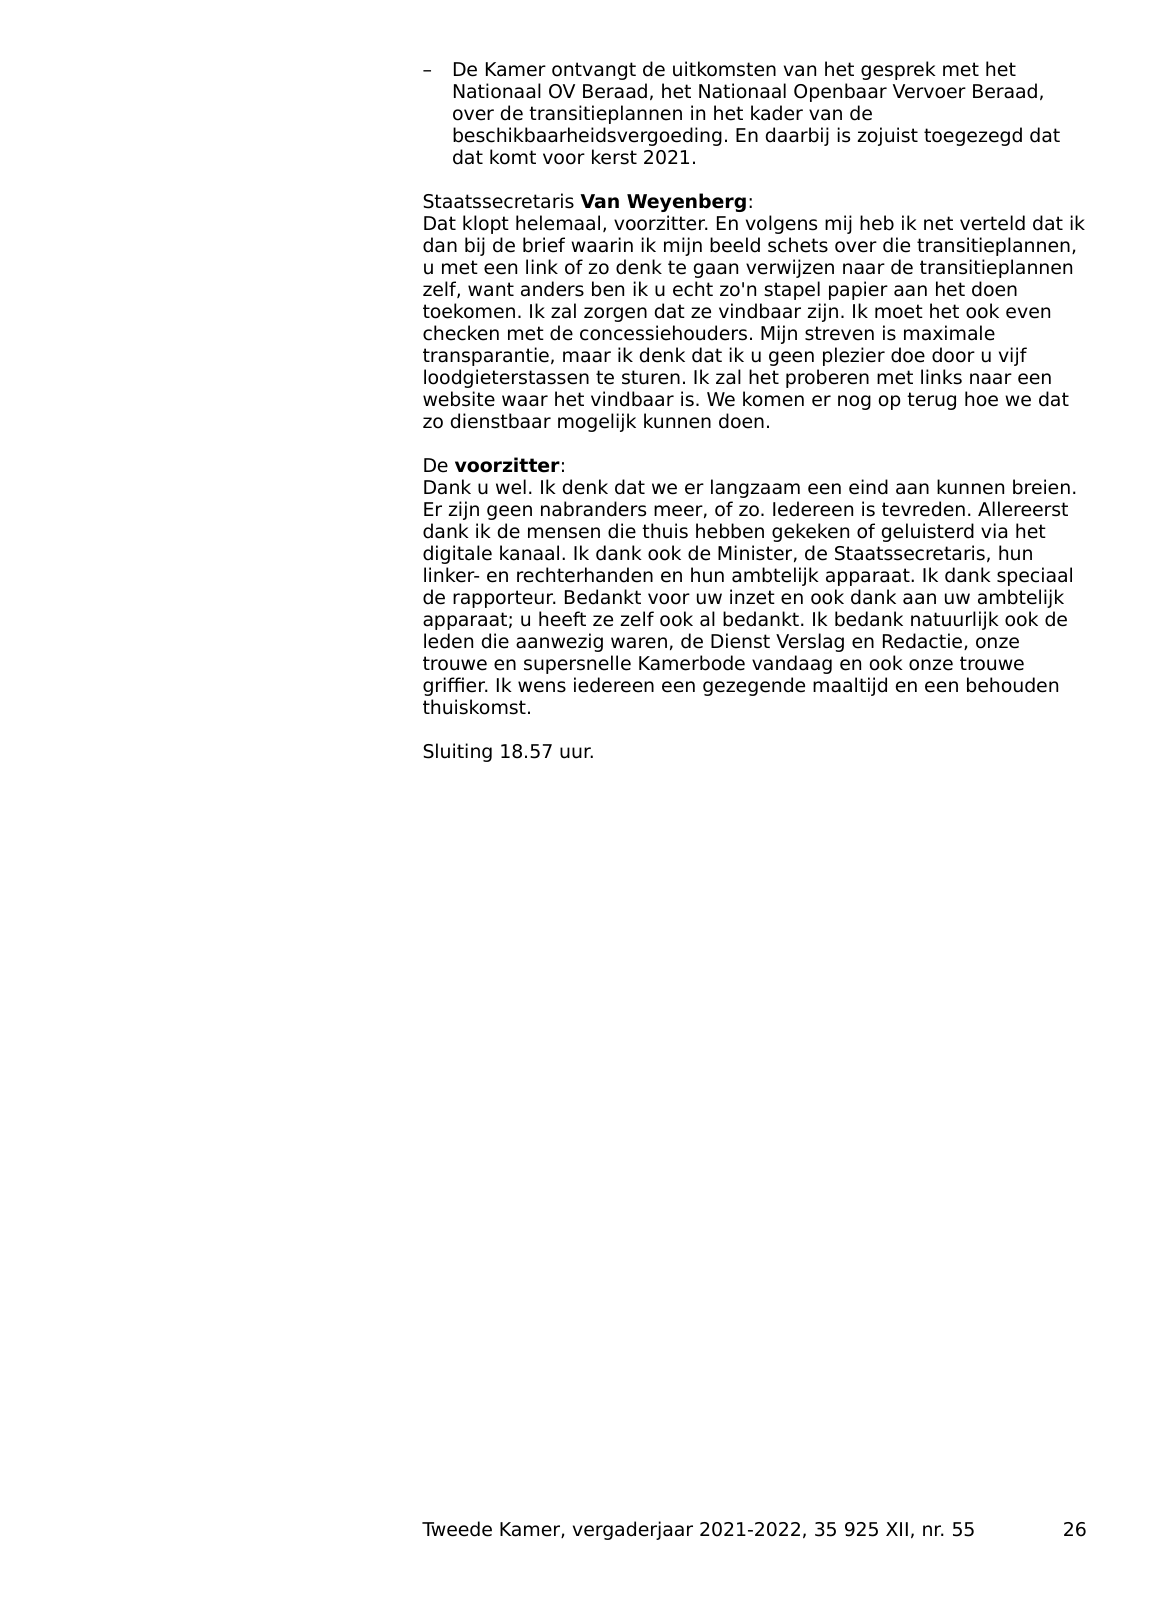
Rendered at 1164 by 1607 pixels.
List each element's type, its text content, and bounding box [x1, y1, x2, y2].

text Sluiting 18.57 uur. [422, 741, 1087, 763]
text – De Kamer ontvangt de uitkomsten van het gesprek met het Nationaal OV Beraad, het Nationaal Openbaar Vervoer Beraad, over de transitieplannen in het kader van de beschikbaarheidsvergoeding. En daarbij is zojuist toegezegd dat dat komt voor kerst 2021. [422, 59, 1087, 169]
text Dank u wel. Ik denk dat we er langzaam een eind aan kunnen breien. Er zijn geen nabranders meer, of zo. Iedereen is tevreden. Allereerst dank ik de mensen die thuis hebben gekeken of geluisterd via het digitale kanaal. Ik dank ook de Minister, de Staatssecretaris, hun linker- en rechterhanden en hun ambtelijk apparaat. Ik dank speciaal de rapporteur. Bedankt voor uw inzet en ook dank aan uw ambtelijk apparaat; u heeft ze zelf ook al bedankt. Ik bedank natuurlijk ook de leden die aanwezig waren, de Dienst Verslag en Redactie, onze trouwe en supersnelle Kamerbode vandaag en ook onze trouwe griffier. Ik wens iedereen een gezegende maaltijd en een behouden thuiskomst. [422, 477, 1087, 719]
text Staatssecretaris Van Weyenberg: [422, 191, 1087, 213]
text Dat klopt helemaal, voorzitter. En volgens mij heb ik net verteld dat ik dan bij de brief waarin ik mijn beeld schets over die transitieplannen, u met een link of zo denk te gaan verwijzen naar de transitieplannen zelf, want anders ben ik u echt zo'n stapel papier aan het doen toekomen. Ik zal zorgen dat ze vindbaar zijn. Ik moet het ook even checken met de concessiehouders. Mijn streven is maximale transparantie, maar ik denk dat ik u geen plezier doe door u vijf loodgieterstassen te sturen. Ik zal het proberen met links naar een website waar het vindbaar is. We komen er nog op terug hoe we dat zo dienstbaar mogelijk kunnen doen. [422, 213, 1087, 433]
text De voorzitter: [422, 455, 1087, 477]
